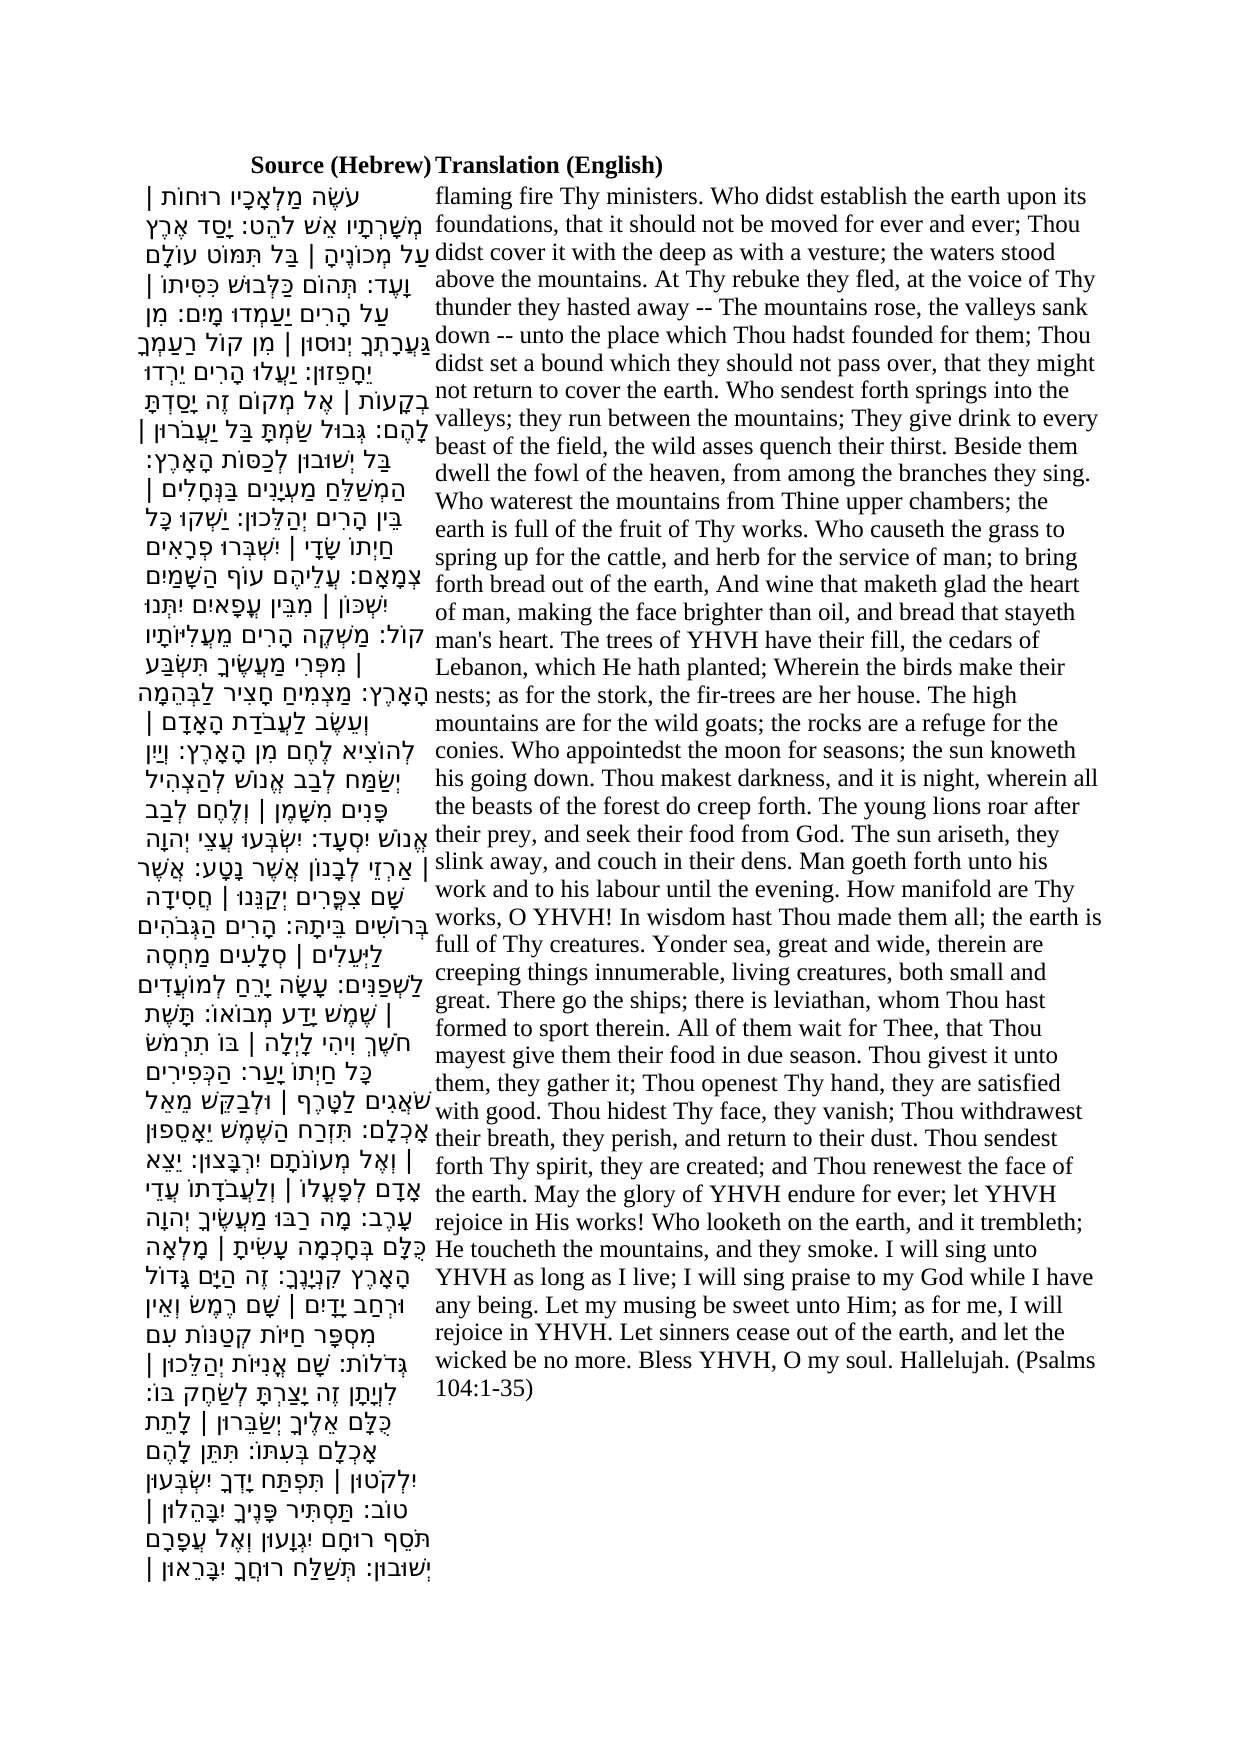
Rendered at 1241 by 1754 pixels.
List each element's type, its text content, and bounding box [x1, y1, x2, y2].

table_cell flaming fire Thy ministers. Who didst establish the earth upon its foundations, that it should not be moved for ever and ever; Thou didst cover it with the deep as with a vesture; the waters stood above the mountains. At Thy rebuke they fled, at the voice of Thy thunder they hasted away -- The mountains rose, the valleys sank down -- unto the place which Thou hadst founded for them; Thou didst set a bound which they should not pass over, that they might not return to cover the earth. Who sendest forth springs into the valleys; they run between the mountains; They give drink to every beast of the field, the wild asses quench their thirst. Beside them dwell the fowl of the heaven, from among the branches they sing. Who waterest the mountains from Thine upper chambers; the earth is full of the fruit of Thy works. Who causeth the grass to spring up for the cattle, and herb for the service of man; to bring forth bread out of the earth, And wine that maketh glad the heart of man, making the face brighter than oil, and bread that stayeth man's heart. The trees of YHVH have their fill, the cedars of Lebanon, which He hath planted; Wherein the birds make their nests; as for the stork, the fir-trees are her house. The high mountains are for the wild goats; the rocks are a refuge for the conies. Who appointedst the moon for seasons; the sun knoweth his going down. Thou makest darkness, and it is night, wherein all the beasts of the forest do creep forth. The young lions roar after their prey, and seek their food from God. The sun ariseth, they slink away, and couch in their dens. Man goeth forth unto his work and to his labour until the evening. How manifold are Thy works, O YHVH! In wisdom hast Thou made them all; the earth is full of Thy creatures. Yonder sea, great and wide, therein are creeping things innumerable, living creatures, both small and great. There go the ships; there is leviathan, whom Thou hast formed to sport therein. All of them wait for Thee, that Thou mayest give them their food in due season. Thou givest it unto them, they gather it; Thou openest Thy hand, they are satisfied with good. Thou hidest Thy face, they vanish; Thou withdrawest their breath, they perish, and return to their dust. Thou sendest forth Thy spirit, they are created; and Thou renewest the face of the earth. May the glory of YHVH endure for ever; let YHVH rejoice in His works! Who looketh on the earth, and it trembleth; He toucheth the mountains, and they smoke. I will sing unto YHVH as long as I live; I will sing praise to my God while I have any being. Let my musing be sweet unto Him; as for me, I will rejoice in YHVH. Let sinners cease out of the earth, and let the wicked be no more. Bless YHVH, O my soul. Hallelujah. (Psalms 104:1-35) [433, 181, 1105, 1584]
table_cell עֹשֶׂה מַלְאָכָיו רוּחוֹת | מְשָׁרְתָיו אֵשׁ לֹהֵט: יָסַד אֶרֶץ עַל מְכוֹנֶיהָ | בַּל תִּמּוֹט עוֹלָם וָעֶד: תְּהוֹם כַּלְּבוּשׁ כִּסִּיתוֹ | עַל הָרִים יַעַמְדוּ מָיִם: מִן גַּעֲרָתְךָ יְנוּסוּן | מִן קוֹל רַעַמְךָ יֵחָפֵזוּן: יַעֲלוּ הָרִים יֵרְדוּ בְקָעוֹת | אֶל מְקוֹם זֶה יָסַדְתָּ לָהֶם: גְּבוּל שַׂמְתָּ בַּל יַעֲבֹרוּן | בַּל יְשׁוּבוּן לְכַסּוֹת הָאָרֶץ: הַמְשַׁלֵּחַ מַעְיָנִים בַּנְּחָלִים | בֵּין הָרִים יְהַלֵּכוּן: יַשְׁקוּ כָּל חַיְתוֹ שָׂדָי | יִשְׁבְּרוּ פְרָאִים צְמָאָם: עֲלֵיהֶם עוֹף הַשָּׁמַיִם יִשְׁכּוֹן | מִבֵּין עֳפָאיִם יִתְּנוּ קוֹל: מַשְׁקֶה הָרִים מֵעֲלִיּוֹתָיו | מִפְּרִי מַעֲשֶׂיךָ תִּשְׂבַּע הָאָרֶץ: מַצְמִיחַ חָצִיר לַבְּהֵמָה וְעֵשֶׂב לַעֲבֹדַת הָאָדָם | לְהוֹצִיא לֶחֶם מִן הָאָרֶץ: וְיַיִן יְשַׂמַּח לְבַב אֱנוֹשׁ לְהַצְהִיל פָּנִים מִשָּׁמֶן | וְלֶחֶם לְבַב אֱנוֹשׁ יִסְעָד: יִשְׂבְּעוּ עֲצֵי יְהוָה | אַרְזֵי לְבָנוֹן אֲשֶׁר נָטָע: אֲשֶׁר שָׁם צִפֳּרִים יְקַנֵּנוּ | חֲסִידָה בְּרוֹשִׁים בֵּיתָהּ: הָרִים הַגְּבֹהִים לַיְּעֵלִים | סְלָעִים מַחְסֶה לַשְׁפַנִּים: עָשָׂה יָרֵחַ לְמוֹעֲדִים | שֶׁמֶשׁ יָדַע מְבוֹאוֹ: תָּשֶׁת חֹשֶׁךְ וִיהִי לָיְלָה | בּוֹ תִרְמֹשׂ כָּל חַיְתוֹ יָעַר: הַכְּפִירִים שֹׁאֲגִים לַטָּרֶף | וּלְבַקֵּשׁ מֵאֵל אָכְלָם: תִּזְרַח הַשֶּׁמֶשׁ יֵאָסֵפוּן | וְאֶל מְעוֹנֹתָם יִרְבָּצוּן: יֵצֵא אָדָם לְפָעֳלוֹ | וְלַעֲבֹדָתוֹ עֲדֵי עָרֶב: מָה רַבּוּ מַעֲשֶׂיךָ יְהוָה כֻּלָּם בְּחָכְמָה עָשִׂיתָ | מָלְאָה הָאָרֶץ קִנְיָנֶךָ: זֶה הַיָּם גָּדוֹל וּרְחַב יָדָיִם | שָׁם רֶמֶשׂ וְאֵין מִסְפָּר חַיּוֹת קְטַנּוֹת עִם גְּדֹלוֹת: שָׁם אֳנִיּוֹת יְהַלֵּכוּן | לִוְיָתָן זֶה יָצַרְתָּ לְשַׂחֶק בּוֹ: כֻּלָּם אֵלֶיךָ יְשַׂבֵּרוּן | לָתֵת אָכְלָם בְּעִתּוֹ: תִּתֵּן לָהֶם יִלְקֹטוּן | תִּפְתַּח יָדְךָ יִשְׂבְּעוּן טוֹב: תַּסְתִּיר פָּנֶיךָ יִבָּהֵלוּן | תֹּסֵף רוּחָם יִגְוָעוּן וְאֶל עֲפָרָם יְשׁוּבוּן: תְּשַׁלַּח רוּחֲךָ יִבָּרֵאוּן | [135, 181, 433, 1584]
table_header Source (Hebrew) [135, 150, 433, 181]
table_header Translation (English) [433, 150, 1105, 181]
